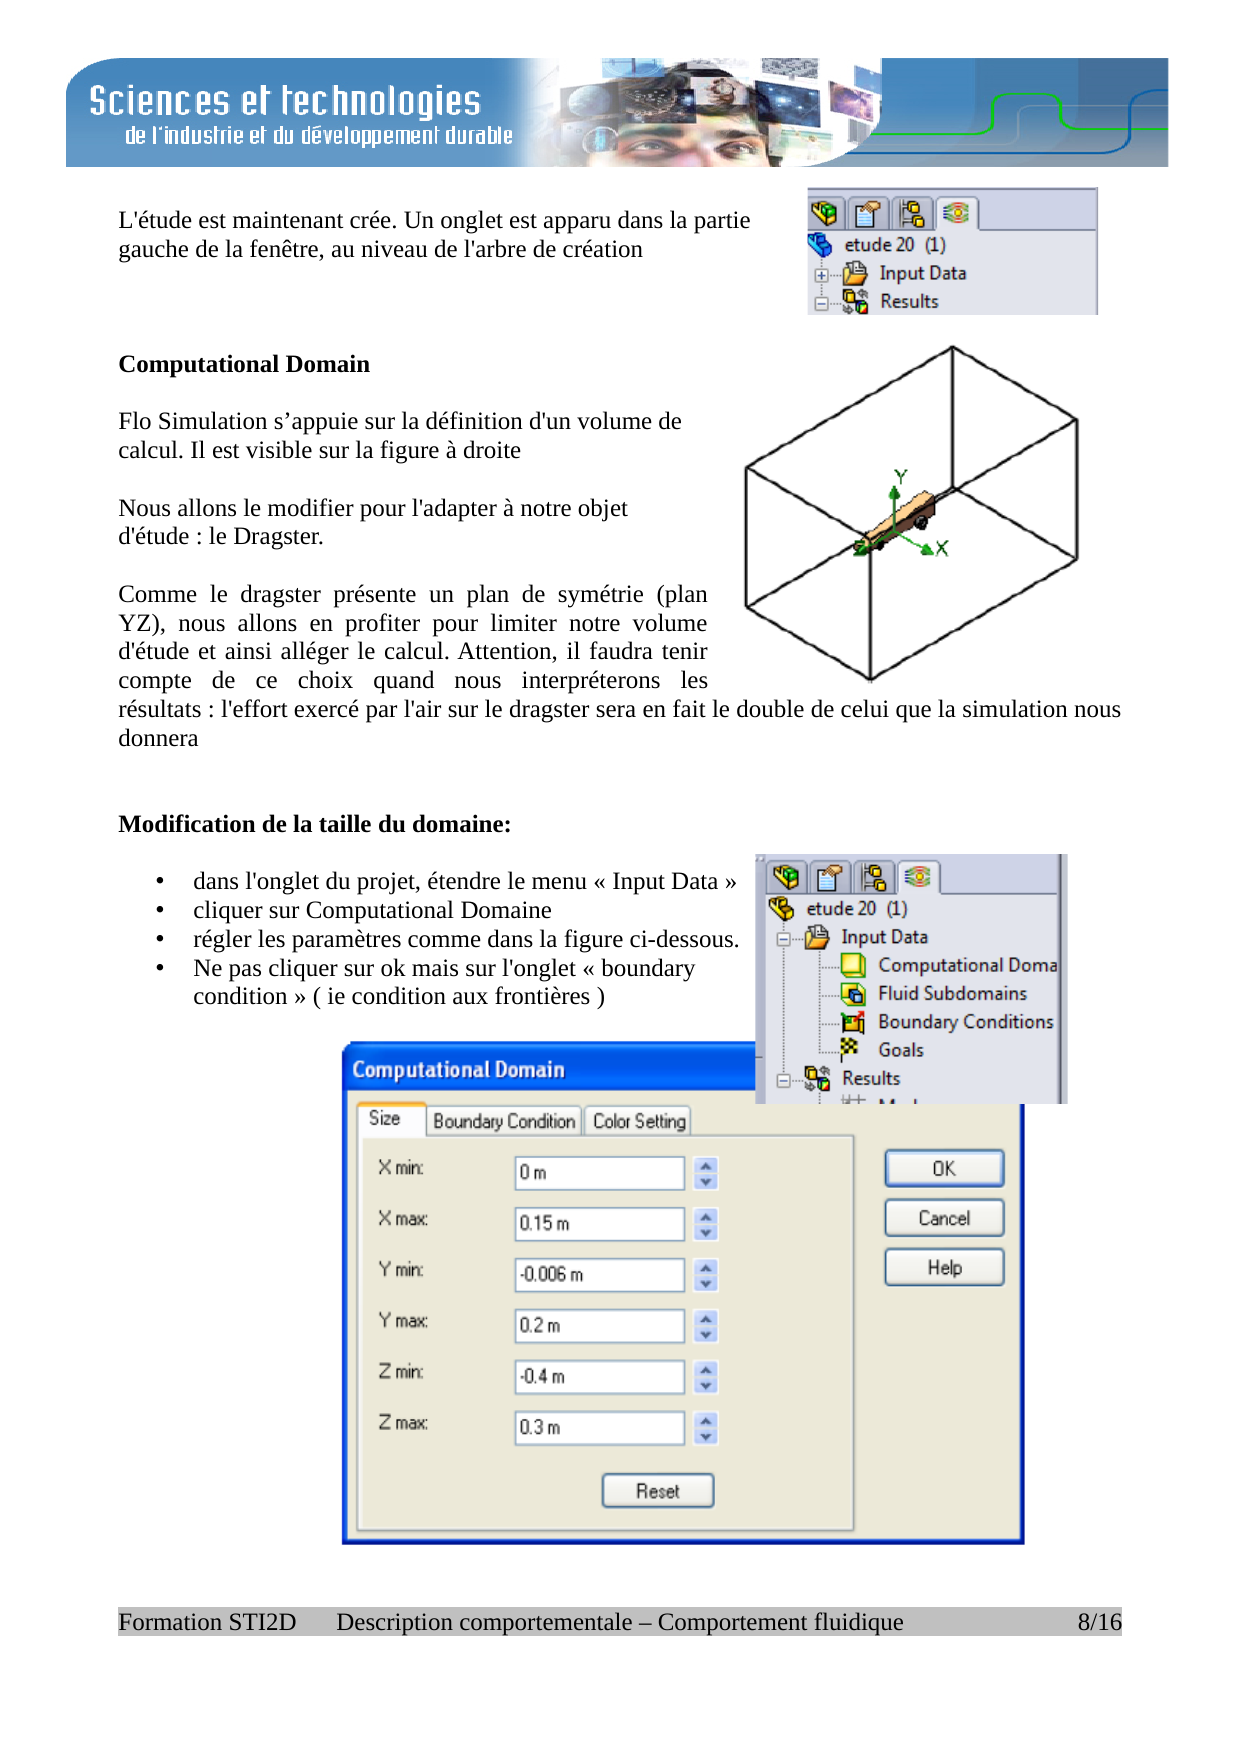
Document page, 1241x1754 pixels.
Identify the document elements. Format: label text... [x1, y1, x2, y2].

text L'étude est maintenant crée. Un onglet est apparu dans la partie gauche de la fenêtre, au niveau de l'arbre de création [118, 205, 807, 263]
text Modification de la taille du domaine: [118, 809, 1122, 838]
picture [66, 58, 1169, 167]
list [1068, 953, 1122, 1010]
text Flo Simulation s’appuie sur la définition d'un volume de calcul. Il est visible sur la figure à droite [118, 406, 726, 464]
text [1107, 349, 1122, 378]
list [1068, 924, 1122, 953]
text Nous allons le modifier pour l'adapter à notre objet d'étude : le Dragster. [118, 493, 726, 550]
picture [338, 854, 1068, 1548]
list cliquer sur Computational Domaine [156, 895, 755, 924]
list dans l'onglet du projet, étendre le menu « Input Data » [156, 866, 755, 895]
list [1068, 895, 1122, 924]
list Ne pas cliquer sur ok mais sur l'onglet « boundary condition » ( ie condition aux frontières ) [156, 953, 755, 1010]
picture [726, 187, 1107, 691]
list régler les paramètres comme dans la figure ci-dessous. [156, 924, 755, 953]
list [1068, 866, 1122, 895]
text Comme le dragster présente un plan de symétrie (plan YZ), nous allons en profiter pour limiter notre volume d'étude et ainsi alléger le calcul. Attention, il faudra tenir compte de ce choix quand nous interpréterons les résultats : l'effort exercé par l'air sur le dragster sera en fait le double de celui que la simulation nous donnera [118, 579, 1122, 751]
text Computational Domain [118, 349, 726, 378]
